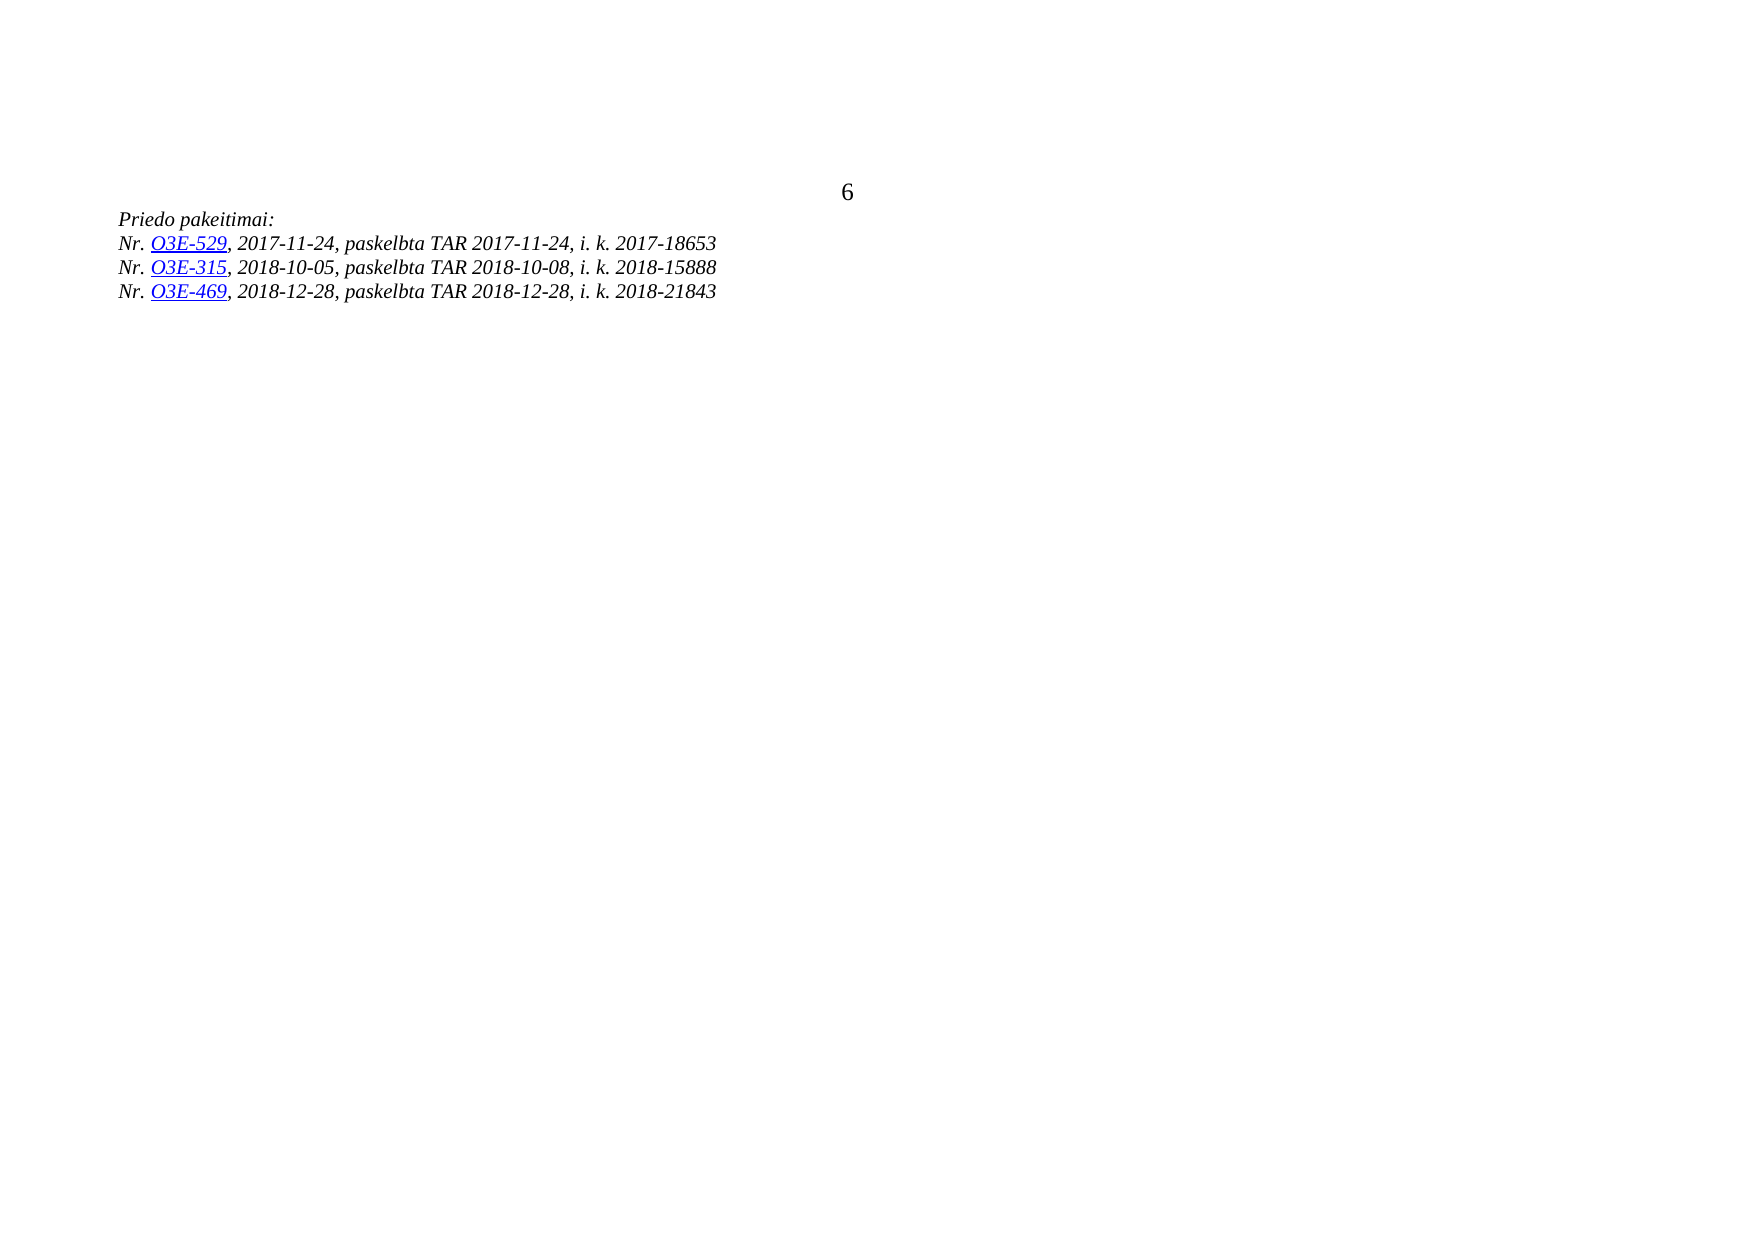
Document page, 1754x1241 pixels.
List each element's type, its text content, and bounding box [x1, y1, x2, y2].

text Nr. O3E-529, 2017-11-24, paskelbta TAR 2017-11-24, i. k. 2017-18653 [118, 231, 1577, 255]
text Nr. O3E-469, 2018-12-28, paskelbta TAR 2018-12-28, i. k. 2018-21843 [118, 279, 1577, 303]
text Nr. O3E-315, 2018-10-05, paskelbta TAR 2018-10-08, i. k. 2018-15888 [118, 255, 1577, 279]
text Priedo pakeitimai: [118, 207, 1577, 231]
